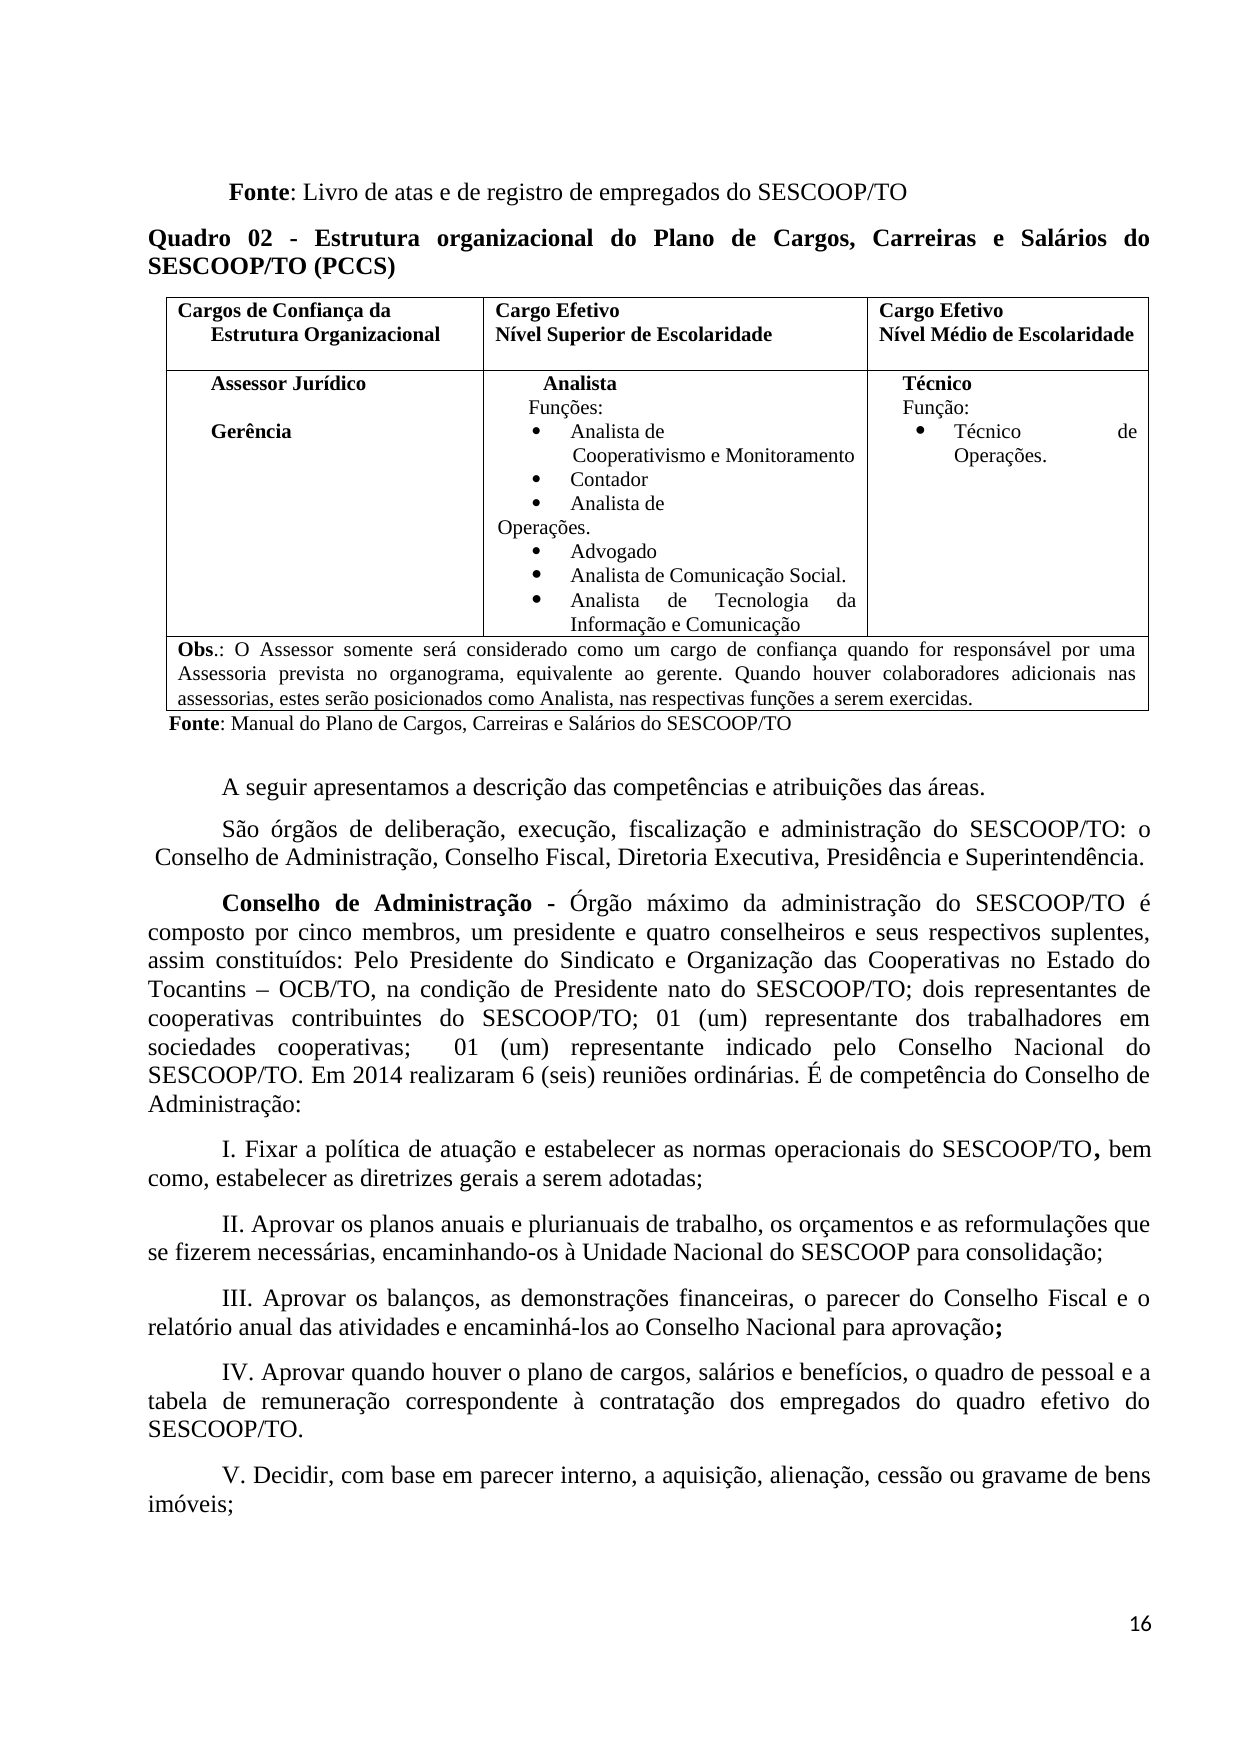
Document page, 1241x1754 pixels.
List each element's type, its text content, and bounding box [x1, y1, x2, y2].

table_cell Analista Funções: Analista de Cooperativismo e Monitoramento Contador Analista de Operações. Advogado Analista de Comunicação Social. Analista de Tecnologia da Informação e Comunicação [484, 371, 867, 636]
text São órgãos de deliberação, execução, fiscalização e administração do SESCOOP/TO: o Conselho de Administração, Conselho Fiscal, Diretoria Executiva, Presidência e Superintendência. [154, 814, 1152, 871]
text A seguir apresentamos a descrição das competências e atribuições das áreas. [148, 772, 1152, 801]
table_header Cargos de Confiança da Estrutura Organizacional [167, 298, 483, 370]
text III. Aprovar os balanços, as demonstrações financeiras, o parecer do Conselho Fiscal e o relatório anual das atividades e encaminhá-los ao Conselho Nacional para aprovação; [148, 1283, 1152, 1340]
text Conselho de Administração - Órgão máximo da administração do SESCOOP/TO é composto por cinco membros, um presidente e quatro conselheiros e seus respectivos suplentes, assim constituídos: Pelo Presidente do Sindicato e Organização das Cooperativas no Estado do Tocantins – OCB/TO, na condição de Presidente nato do SESCOOP/TO; dois representantes de cooperativas contribuintes do SESCOOP/TO; 01 (um) representante dos trabalhadores em sociedades cooperativas; 01 (um) representante indicado pelo Conselho Nacional do SESCOOP/TO. Em 2014 realizaram 6 (seis) reuniões ordinárias. É de competência do Conselho de Administração: [148, 888, 1152, 1118]
table_header Cargo Efetivo Nível Superior de Escolaridade [484, 298, 867, 370]
text I. Fixar a política de atuação e estabelecer as normas operacionais do SESCOOP/TO, bem como, estabelecer as diretrizes gerais a serem adotadas; [148, 1134, 1152, 1192]
table_cell Obs.: O Assessor somente será considerado como um cargo de confiança quando for responsável por uma Assessoria prevista no organograma, equivalente ao gerente. Quando houver colaboradores adicionais nas assessorias, estes serão posicionados como Analista, nas respectivas funções a serem exercidas. [167, 637, 1148, 710]
text Fonte: Manual do Plano de Cargos, Carreiras e Salários do SESCOOP/TO [148, 711, 1152, 735]
table_cell Técnico Função: Técnico de Operações. [868, 371, 1148, 636]
text V. Decidir, com base em parecer interno, a aquisição, alienação, cessão ou gravame de bens imóveis; [148, 1460, 1152, 1517]
list Quadro 02 - Estrutura organizacional do Plano de Cargos, Carreiras e Salários do SESCOOP/TO (PCCS) [148, 223, 1152, 280]
text IV. Aprovar quando houver o plano de cargos, salários e benefícios, o quadro de pessoal e a tabela de remuneração correspondente à contratação dos empregados do quadro efetivo do SESCOOP/TO. [148, 1357, 1152, 1443]
table_header Cargo Efetivo Nível Médio de Escolaridade [868, 298, 1148, 370]
text Fonte: Livro de atas e de registro de empregados do SESCOOP/TO [154, 177, 1152, 206]
table_cell Assessor Jurídico Gerência [167, 371, 483, 636]
text II. Aprovar os planos anuais e plurianuais de trabalho, os orçamentos e as reformulações que se fizerem necessárias, encaminhando-os à Unidade Nacional do SESCOOP para consolidação; [148, 1209, 1152, 1266]
